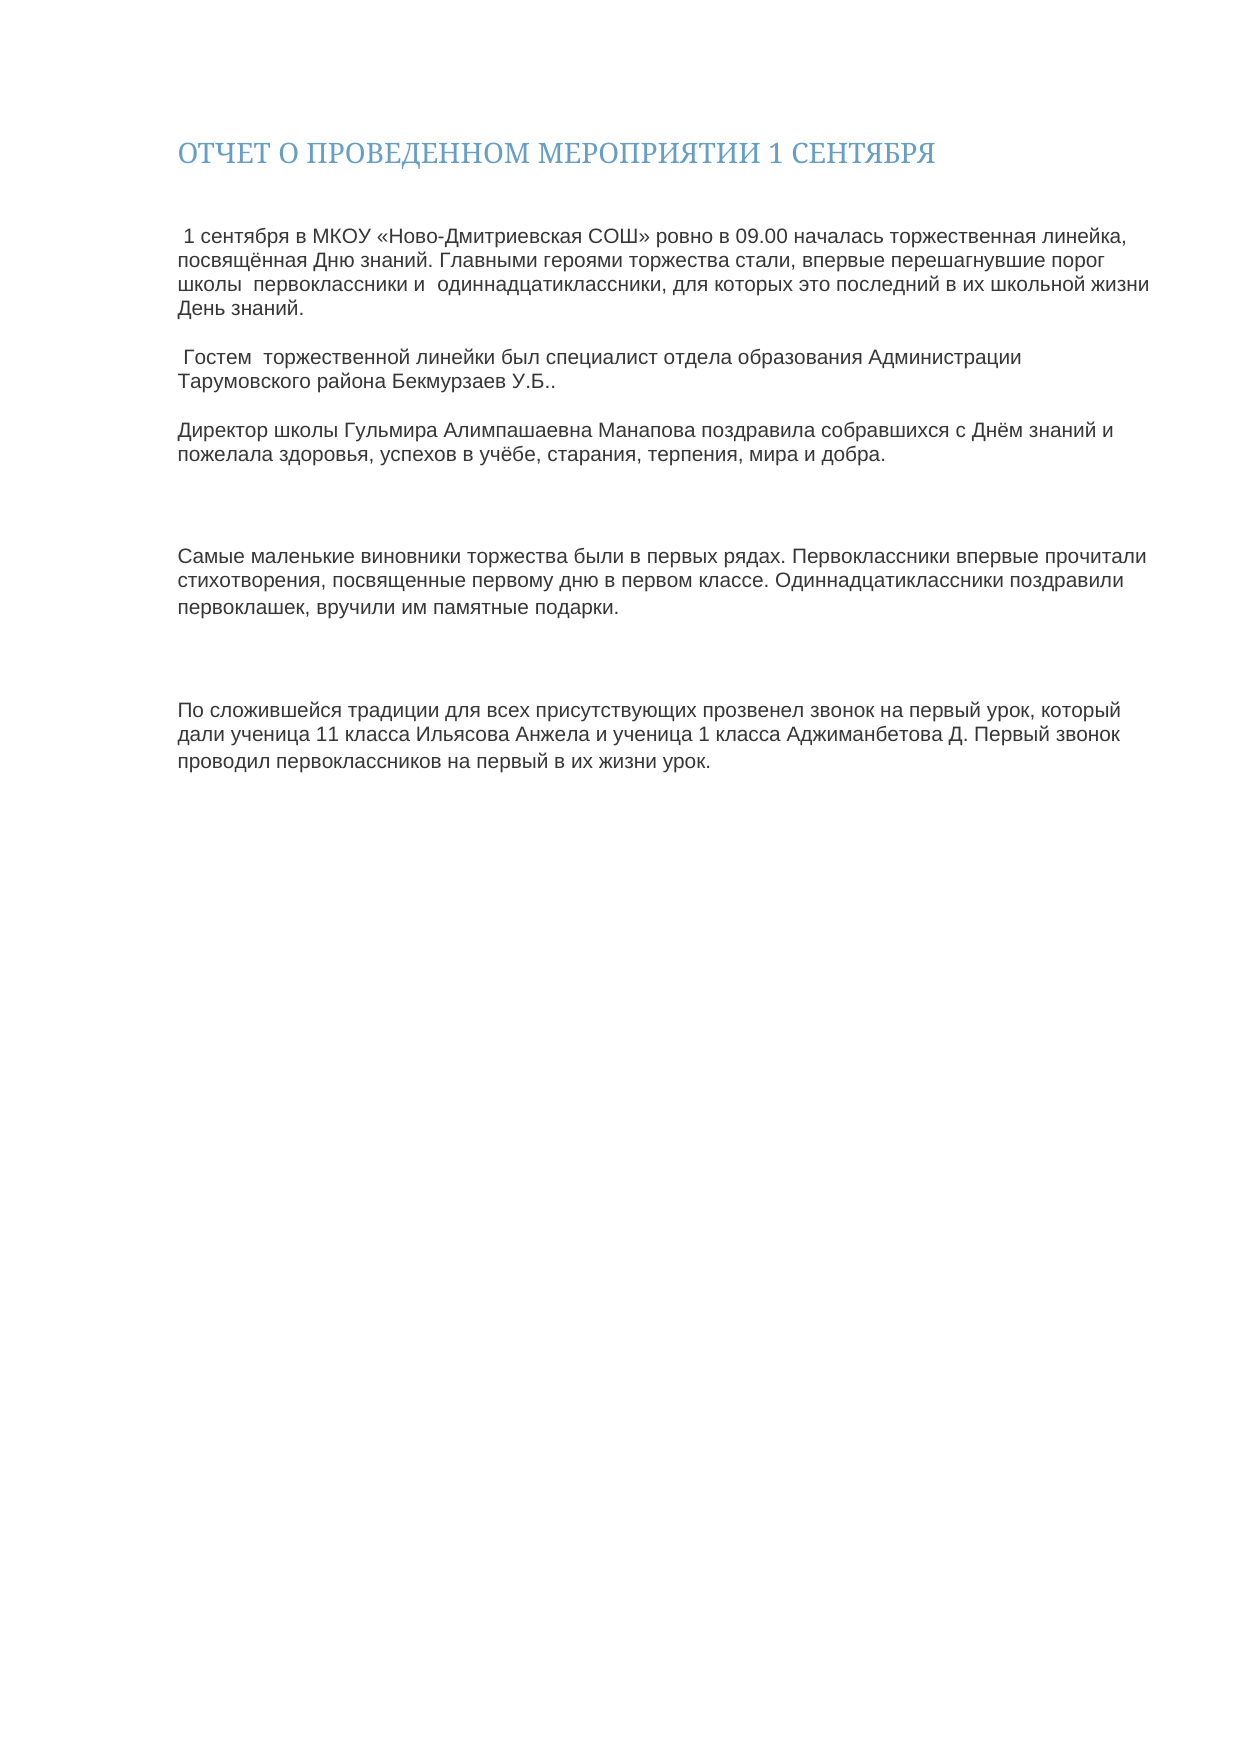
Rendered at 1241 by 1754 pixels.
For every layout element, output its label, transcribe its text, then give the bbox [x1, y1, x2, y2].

text Гостем торжественной линейки был специалист отдела образования Администрации Тарумовского района Бекмурзаев У.Б.. [177, 345, 1152, 393]
text По сложившейся традиции для всех присутствующих прозвенел звонок на первый урок, который дали ученица 11 класса Ильясова Анжела и ученица 1 класса Аджиманбетова Д. Первый звонок проводил первоклассников на первый в их жизни урок. [177, 698, 1152, 774]
subtitle ОТЧЕТ О ПРОВЕДЕННОМ МЕРОПРИЯТИИ 1 СЕНТЯБРЯ [177, 131, 1152, 171]
text Самые маленькие виновники торжества были в первых рядах. Первоклассники впервые прочитали стихотворения, посвященные первому дню в первом классе. Одиннадцатиклассники поздравили первоклашек, вручили им памятные подарки. [177, 544, 1152, 620]
text Директор школы Гульмира Алимпашаевна Манапова поздравила собравшихся с Днём знаний и пожелала здоровья, успехов в учёбе, старания, терпения, мира и добра. [177, 418, 1152, 466]
text 1 сентября в МКОУ «Ново-Дмитриевская СОШ» ровно в 09.00 началась торжественная линейка, посвящённая Дню знаний. Главными героями торжества стали, впервые перешагнувшие порог школы первоклассники и одиннадцатиклассники, для которых это последний в их школьной жизни День знаний. [177, 224, 1152, 320]
